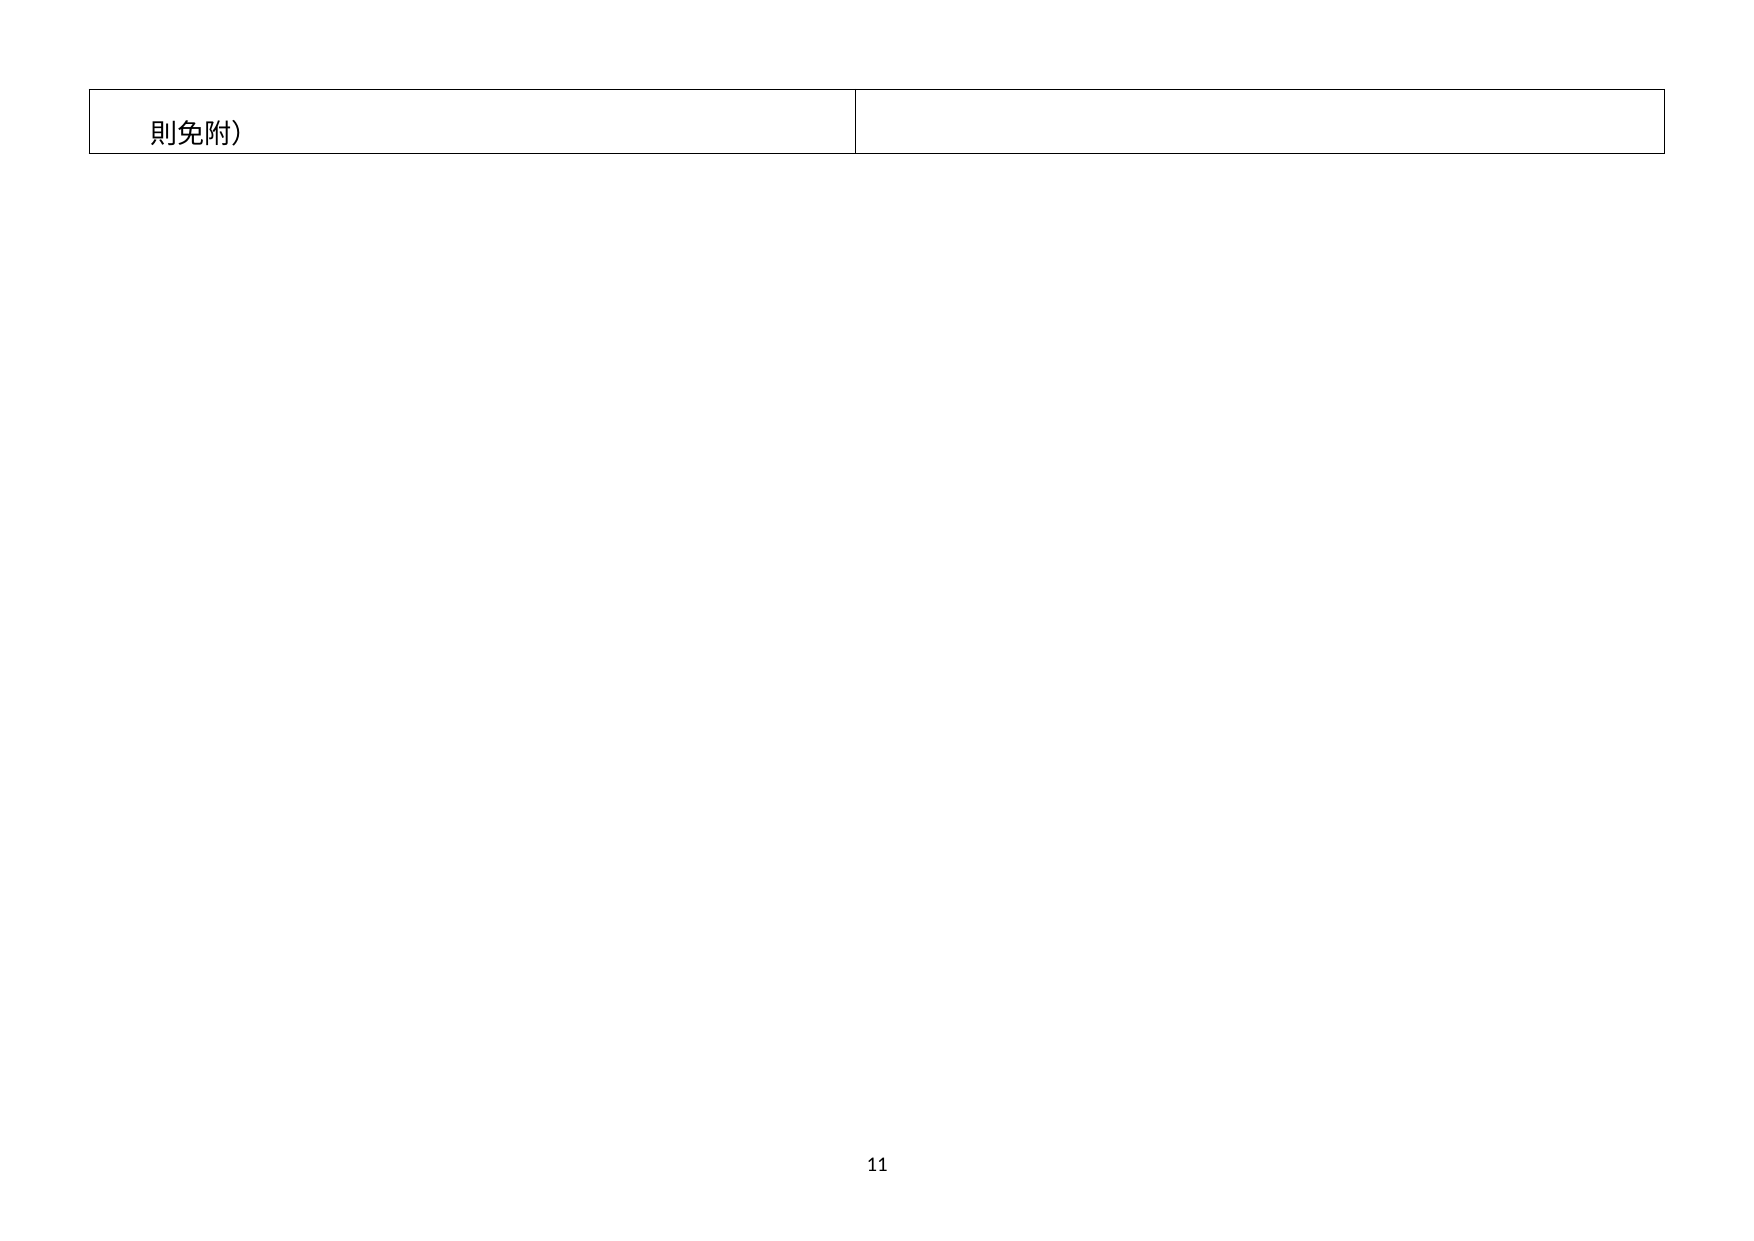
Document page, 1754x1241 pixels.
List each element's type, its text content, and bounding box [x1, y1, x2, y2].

table_cell □大專院校學生實習申請表 □臺南市美術館 蒐集個人資料告知同意書 □個人履歷 □實習計畫（含實習目標、項目、方法、期間、預定實習部門及預期成果） □申請人所就讀校系所需本館簽立相關同意書等資料（*無則免附） [90, 90, 855, 152]
table_cell 每一封袋，僅限一人報名。 檢附之A4規格影本資料請勿裁剪，以免遺失。報名表件須依左列文件順序排列裝訂。 本信封應以掛號郵遞或親送至本館，如以平信寄送、或未使用信封袋遞送，發生遺失情形而致無法報名，由申請人自行負責。 寄件前請再檢查是否正確，相關證明是否已備齊。 [856, 90, 1664, 152]
